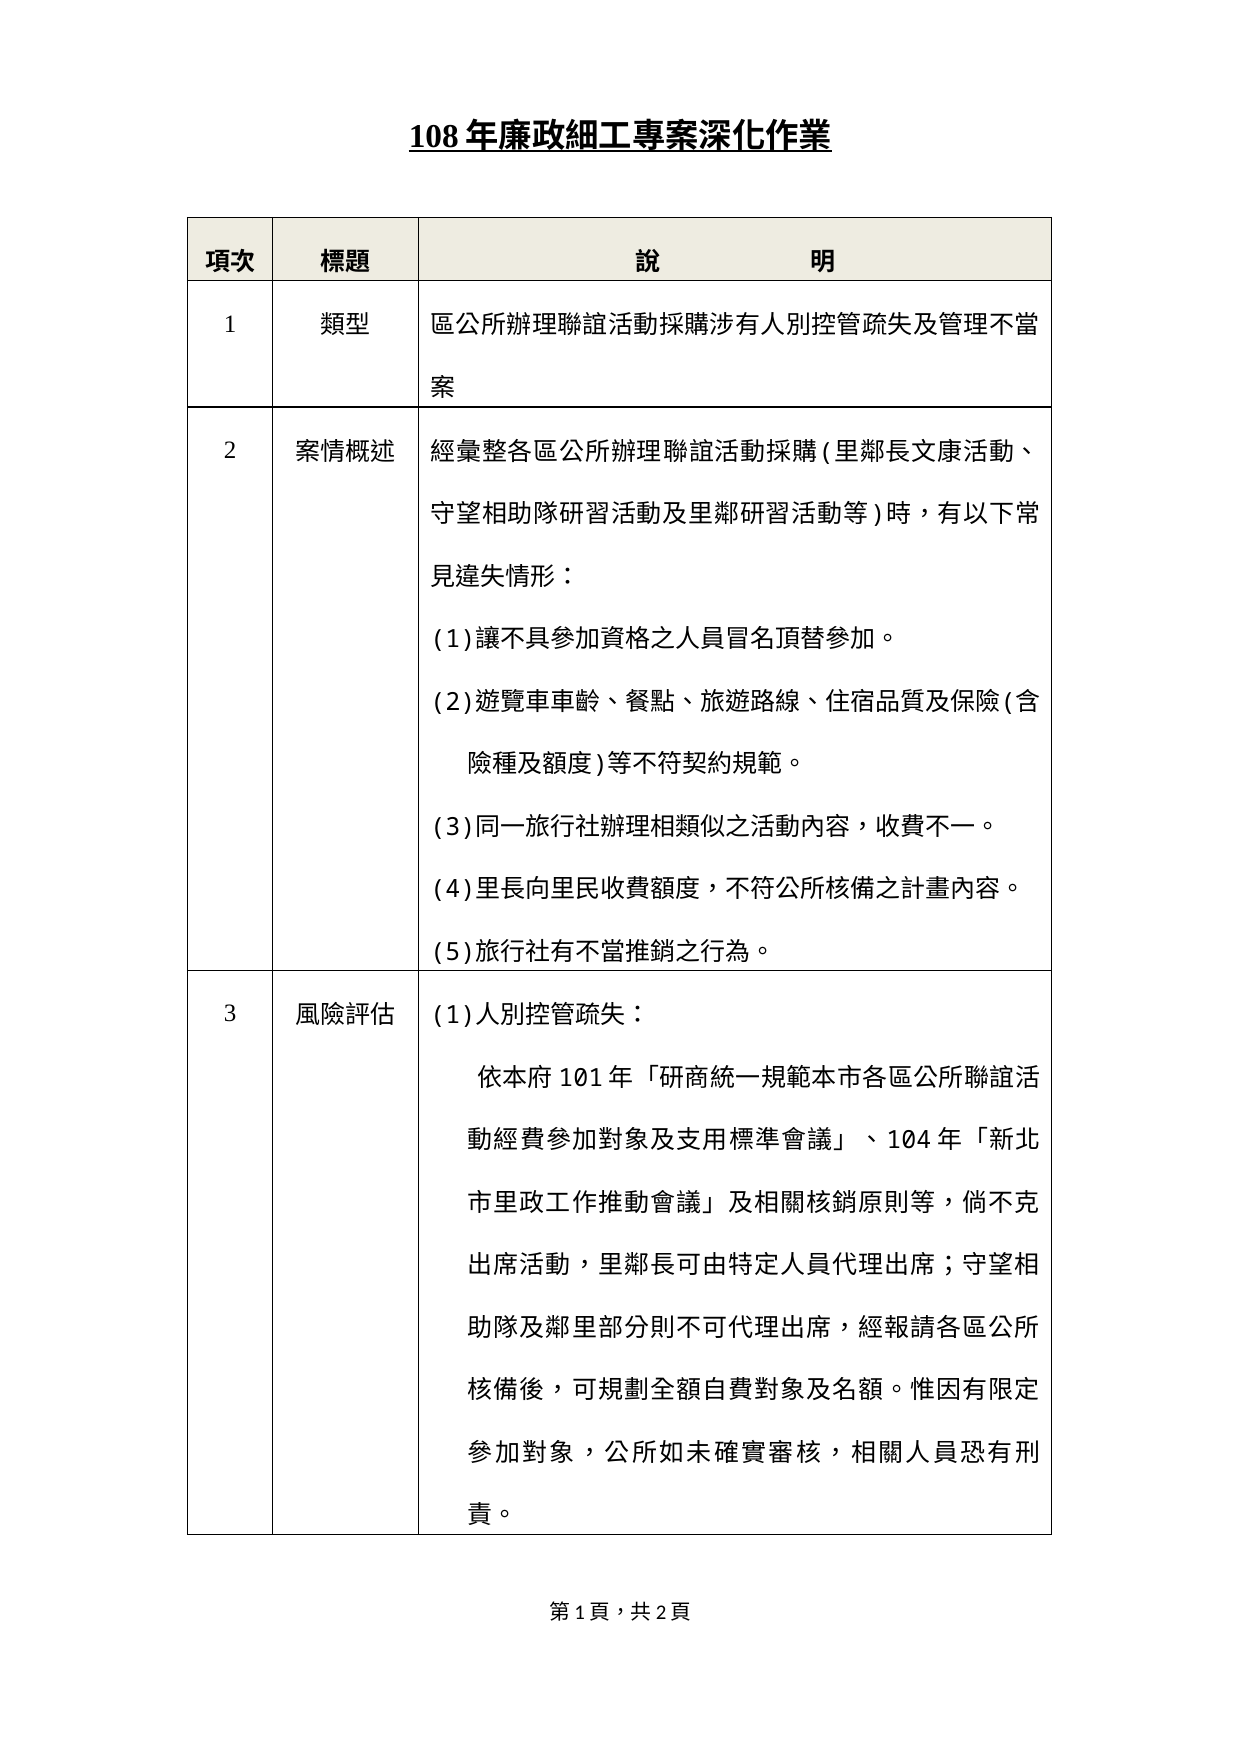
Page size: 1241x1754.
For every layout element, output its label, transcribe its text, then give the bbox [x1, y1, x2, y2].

table_cell 區公所辦理聯誼活動採購涉有人別控管疏失及管理不當案 [419, 281, 1051, 406]
table_cell 案情概述 [273, 408, 418, 970]
table_cell 2 [188, 408, 272, 970]
table_cell 類型 [273, 281, 418, 406]
table_header 標題 [273, 218, 418, 280]
table_header 說 明 [419, 218, 1051, 280]
table_cell 經彙整各區公所辦理聯誼活動採購(里鄰長文康活動、守望相助隊研習活動及里鄰研習活動等)時，有以下常見違失情形： (1)讓不具參加資格之人員冒名頂替參加。 (2)遊覽車車齡、餐點、旅遊路線、住宿品質及保險(含險種及額度)等不符契約規範。 (3)同一旅行社辦理相類似之活動內容，收費不一。 (4)里長向里民收費額度，不符公所核備之計畫內容。 (5)旅行社有不當推銷之行為。 [419, 408, 1051, 970]
table_cell 風險評估 [273, 971, 418, 1533]
table_cell 3 [188, 971, 272, 1533]
text 108年廉政細工專案深化作業 [187, 92, 1053, 154]
table_cell 1 [188, 281, 272, 406]
table_cell (1)人別控管疏失： 依本府101年「研商統一規範本市各區公所聯誼活動經費參加對象及支用標準會議」、104年「新北市里政工作推動會議」及相關核銷原則等，倘不克出席活動，里鄰長可由特定人員代理出席；守望相助隊及鄰里部分則不可代理出席，經報請各區公所核備後，可規劃全額自費對象及名額。惟因有限定參加對象，公所如未確實審核，相關人員恐有刑責。 [419, 971, 1051, 1533]
table_header 項次 [188, 218, 272, 280]
